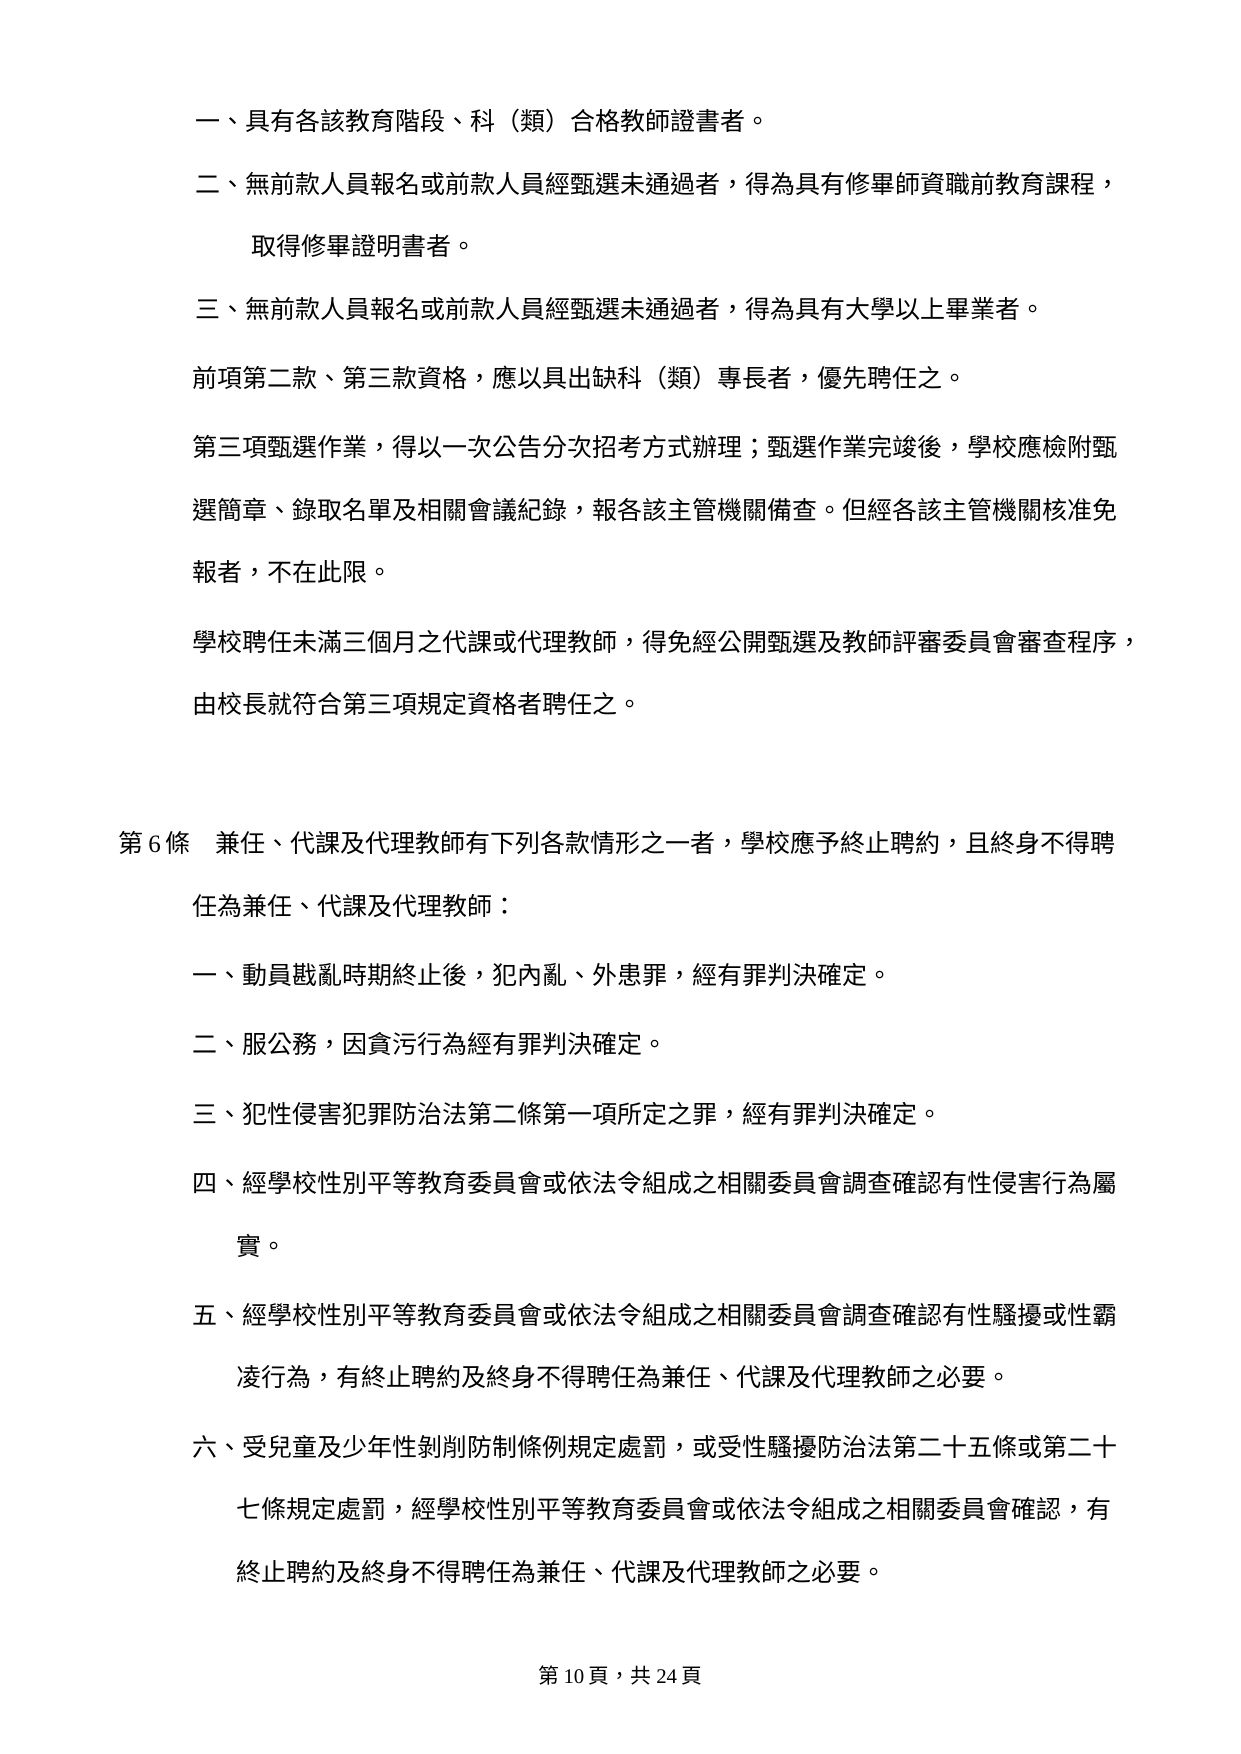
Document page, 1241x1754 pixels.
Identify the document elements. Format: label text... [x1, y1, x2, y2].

text 二、服公務，因貪污行為經有罪判決確定。 [192, 1001, 1122, 1064]
text 三、犯性侵害犯罪防治法第二條第一項所定之罪，經有罪判決確定。 [192, 1071, 1122, 1133]
text 一、動員戡亂時期終止後，犯內亂、外患罪，經有罪判決確定。 [192, 932, 1122, 994]
text 前項第二款、第三款資格，應以具出缺科（類）專長者，優先聘任之。 [192, 335, 1122, 397]
text 第6條 兼任、代課及代理教師有下列各款情形之一者，學校應予終止聘約，且終身不得聘任為兼任、代課及代理教師： [118, 800, 1122, 925]
text 六、受兒童及少年性剝削防制條例規定處罰，或受性騷擾防治法第二十五條或第二十七條規定處罰，經學校性別平等教育委員會或依法令組成之相關委員會確認，有終止聘約及終身不得聘任為兼任、代課及代理教師之必要。 [192, 1404, 1122, 1591]
text 五、經學校性別平等教育委員會或依法令組成之相關委員會調查確認有性騷擾或性霸凌行為，有終止聘約及終身不得聘任為兼任、代課及代理教師之必要。 [192, 1272, 1122, 1397]
text 一、具有各該教育階段、科（類）合格教師證書者。 [118, 78, 1122, 141]
text 第三項甄選作業，得以一次公告分次招考方式辦理；甄選作業完竣後，學校應檢附甄選簡章、錄取名單及相關會議紀錄，報各該主管機關備查。但經各該主管機關核准免報者，不在此限。 [192, 404, 1122, 592]
text 二、無前款人員報名或前款人員經甄選未通過者，得為具有修畢師資職前教育課程，取得修畢證明書者。 [195, 141, 1122, 266]
text 四、經學校性別平等教育委員會或依法令組成之相關委員會調查確認有性侵害行為屬實。 [192, 1140, 1122, 1265]
text 學校聘任未滿三個月之代課或代理教師，得免經公開甄選及教師評審委員會審查程序，由校長就符合第三項規定資格者聘任之。 [192, 599, 1122, 724]
text 三、無前款人員報名或前款人員經甄選未通過者，得為具有大學以上畢業者。 [118, 266, 1122, 328]
